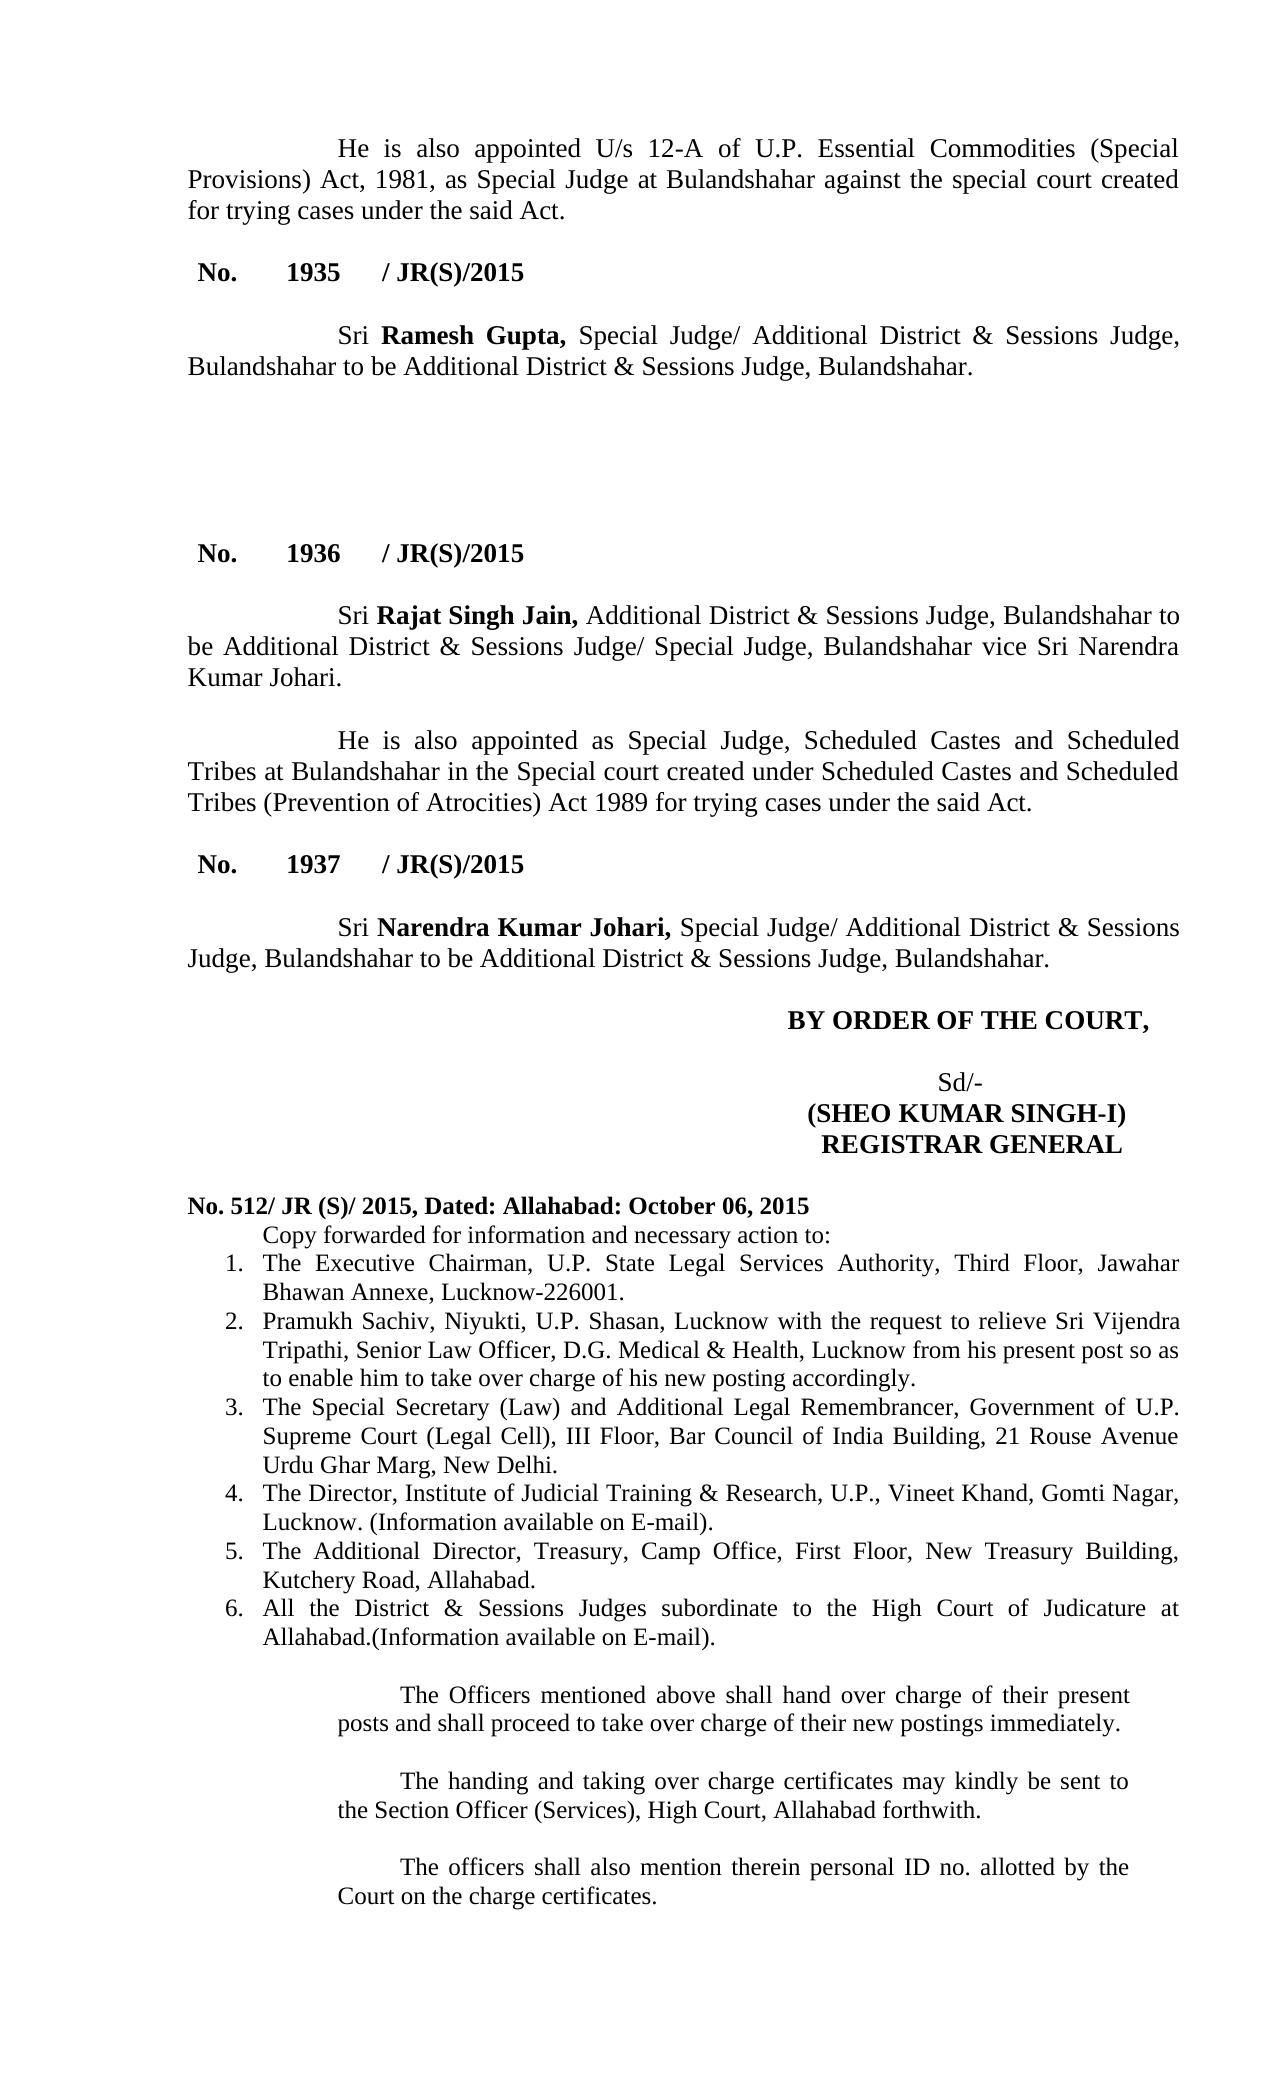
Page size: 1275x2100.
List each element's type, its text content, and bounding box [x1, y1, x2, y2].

table_header No. [186, 257, 275, 288]
text Sri Narendra Kumar Johari, Special Judge/ Additional District & Sessions Judge, Bulandshahar to be Additional District & Sessions Judge, Bulandshahar. [187, 911, 1181, 973]
table_header / JR(S)/2015 [364, 257, 714, 288]
list The Director, Institute of Judicial Training & Research, U.P., Vineet Khand, Gomti Nagar, Lucknow. (Information available on E-mail). [225, 1478, 1181, 1536]
text The handing and taking over charge certificates may kindly be sent to the Section Officer (Services), High Court, Allahabad forthwith. [337, 1766, 1131, 1823]
text Sd/- [712, 1066, 1181, 1097]
list The Executive Chairman, U.P. State Legal Services Authority, Third Floor, Jawahar Bhawan Annexe, Lucknow-226001. [225, 1248, 1181, 1306]
table_header No. [186, 848, 275, 879]
subtitle No. 512/ JR (S)/ 2015, Dated: Allahabad: October 06, 2015 [187, 1191, 1181, 1220]
list The Additional Director, Treasury, Camp Office, First Floor, New Treasury Building, Kutchery Road, Allahabad. [225, 1536, 1181, 1593]
text (SHEO KUMAR SINGH-I) [187, 1097, 1182, 1129]
list The Special Secretary (Law) and Additional Legal Remembrancer, Government of U.P. Supreme Court (Legal Cell), III Floor, Bar Council of India Building, 21 Rouse Avenue Urdu Ghar Marg, New Delhi. [225, 1392, 1181, 1478]
list All the District & Sessions Judges subordinate to the High Court of Judicature at Allahabad.(Information available on E-mail). [225, 1593, 1181, 1651]
text Sri Rajat Singh Jain, Additional District & Sessions Judge, Bulandshahar to be Additional District & Sessions Judge/ Special Judge, Bulandshahar vice Sri Narendra Kumar Johari. [187, 599, 1181, 693]
table_header 1937 [275, 848, 364, 879]
list Pramukh Sachiv, Niyukti, U.P. Shasan, Lucknow with the request to relieve Sri Vijendra Tripathi, Senior Law Officer, D.G. Medical & Health, Lucknow from his present post so as to enable him to take over charge of his new posting accordingly. [225, 1306, 1181, 1392]
text BY ORDER OF THE COURT, [562, 1004, 1181, 1035]
table_header / JR(S)/2015 [364, 848, 714, 879]
text Sri Ramesh Gupta, Special Judge/ Additional District & Sessions Judge, Bulandshahar to be Additional District & Sessions Judge, Bulandshahar. [187, 319, 1181, 381]
text He is also appointed U/s 12-A of U.P. Essential Commodities (Special Provisions) Act, 1981, as Special Judge at Bulandshahar against the special court created for trying cases under the said Act. [187, 132, 1181, 225]
table_header No. [186, 537, 275, 568]
text The Officers mentioned above shall hand over charge of their present posts and shall proceed to take over charge of their new postings immediately. [337, 1680, 1131, 1737]
text Copy forwarded for information and necessary action to: [187, 1220, 1181, 1248]
text He is also appointed as Special Judge, Scheduled Castes and Scheduled Tribes at Bulandshahar in the Special court created under Scheduled Castes and Scheduled Tribes (Prevention of Atrocities) Act 1989 for trying cases under the said Act. [187, 724, 1181, 817]
table_header / JR(S)/2015 [364, 537, 714, 568]
text REGISTRAR GENERAL [187, 1129, 1182, 1160]
table_header 1935 [275, 257, 364, 288]
text The officers shall also mention therein personal ID no. allotted by the Court on the charge certificates. [337, 1852, 1131, 1910]
table_header 1936 [275, 537, 364, 568]
